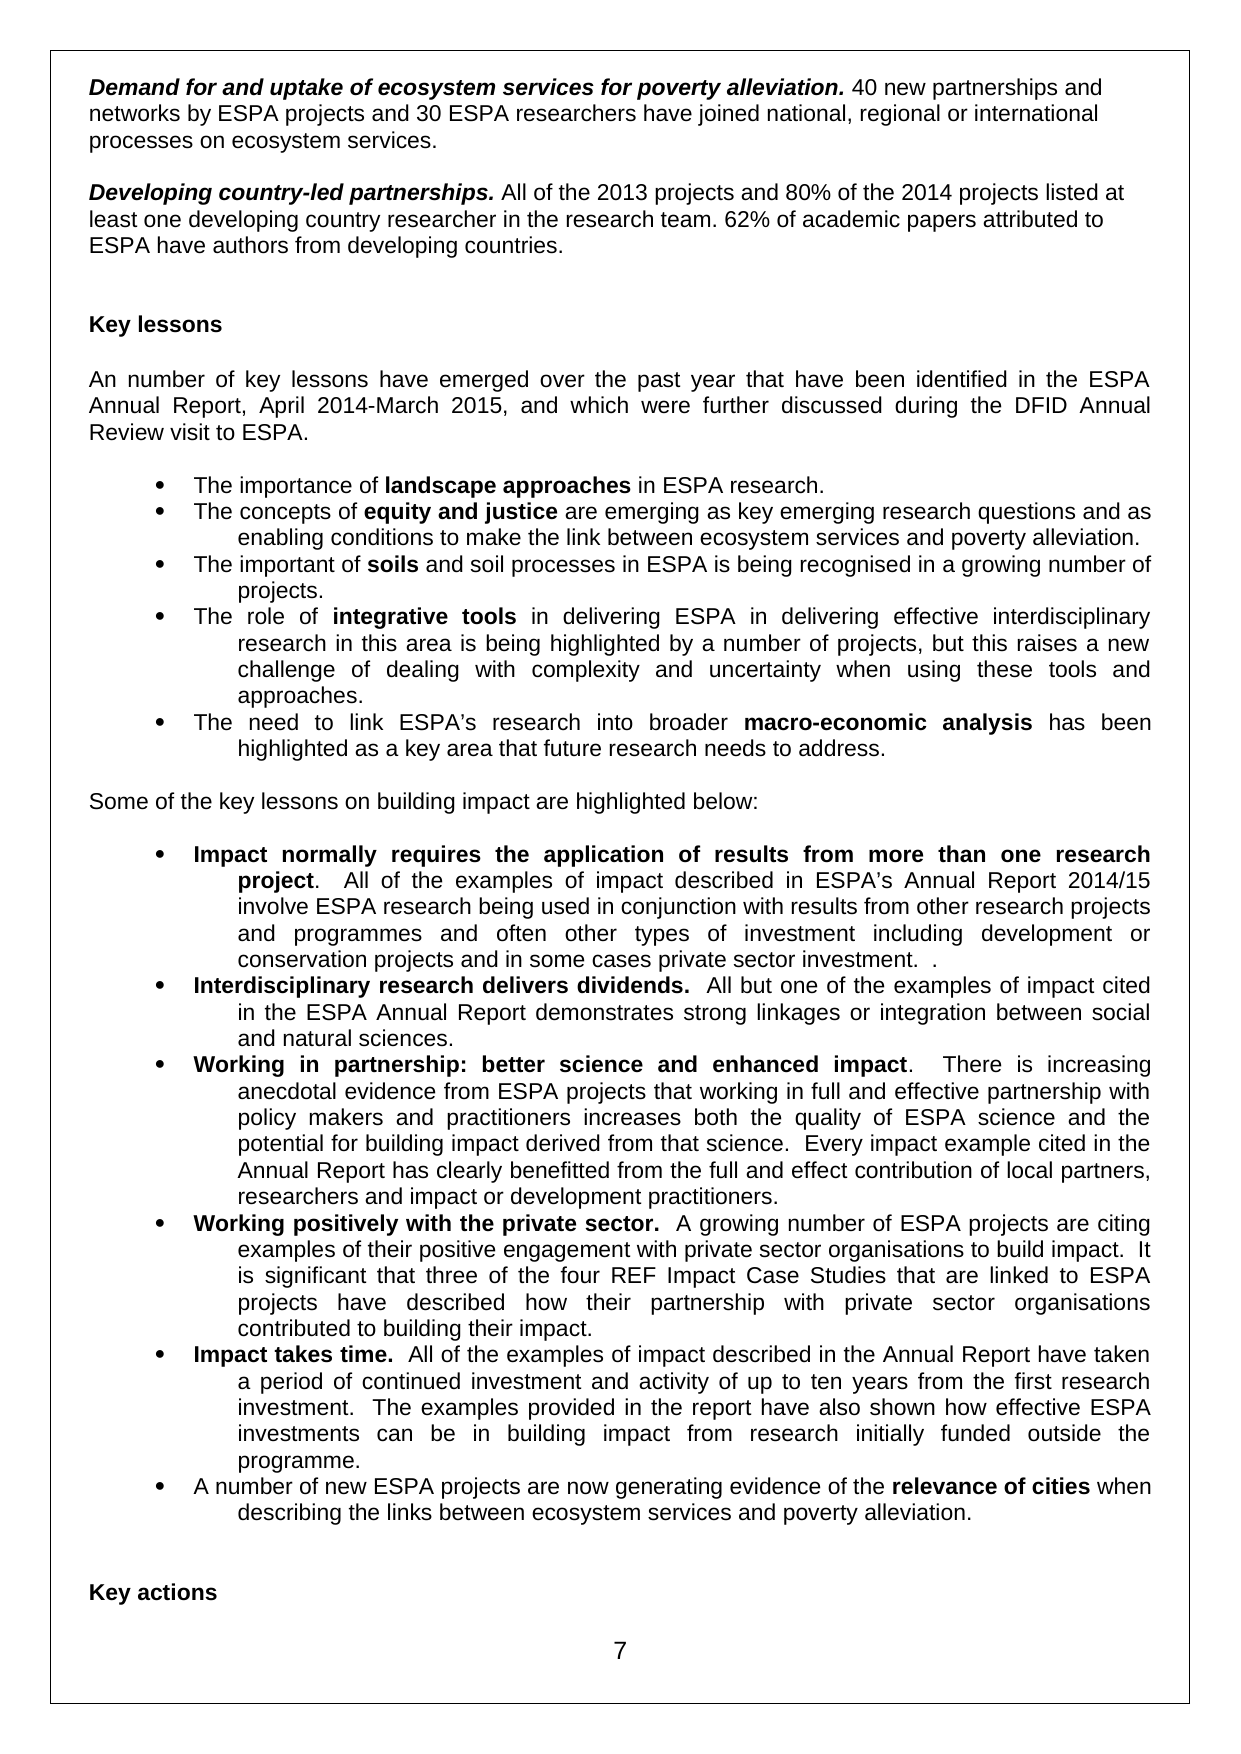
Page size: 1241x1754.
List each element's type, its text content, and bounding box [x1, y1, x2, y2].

text Key lessons [89, 311, 1152, 337]
list The role of integrative tools in delivering ESPA in delivering effective interdisciplinary research in this area is being highlighted by a number of projects, but this raises a new challenge of dealing with complexity and uncertainty when using these tools and approaches. [156, 603, 1152, 709]
list Working in partnership: better science and enhanced impact. There is increasing anecdotal evidence from ESPA projects that working in full and effective partnership with policy makers and practitioners increases both the quality of ESPA science and the potential for building impact derived from that science. Every impact example cited in the Annual Report has clearly benefitted from the full and effect contribution of local partners, researchers and impact or development practitioners. [156, 1051, 1152, 1209]
list The important of soils and soil processes in ESPA is being recognised in a growing number of projects. [156, 551, 1152, 603]
list The importance of landscape approaches in ESPA research. [156, 472, 1152, 498]
text Some of the key lessons on building impact are highlighted below: [89, 788, 1152, 814]
list Impact takes time. All of the examples of impact described in the Annual Report have taken a period of continued investment and activity of up to ten years from the first research investment. The examples provided in the report have also shown how effective ESPA investments can be in building impact from research initially funded outside the programme. [156, 1341, 1152, 1473]
text Key actions [89, 1578, 1152, 1605]
list The need to link ESPA’s research into broader macro-economic analysis has been highlighted as a key area that future research needs to address. [156, 709, 1152, 761]
text An number of key lessons have emerged over the past year that have been identified in the ESPA Annual Report, April 2014-March 2015, and which were further discussed during the DFID Annual Review visit to ESPA. [89, 366, 1152, 445]
text Demand for and uptake of ecosystem services for poverty alleviation. 40 new partnerships and networks by ESPA projects and 30 ESPA researchers have joined national, regional or international processes on ecosystem services. [89, 74, 1152, 153]
list The concepts of equity and justice are emerging as key emerging research questions and as enabling conditions to make the link between ecosystem services and poverty alleviation. [156, 498, 1152, 551]
list Interdisciplinary research delivers dividends. All but one of the examples of impact cited in the ESPA Annual Report demonstrates strong linkages or integration between social and natural sciences. [156, 972, 1152, 1051]
list Impact normally requires the application of results from more than one research project. All of the examples of impact described in ESPA’s Annual Report 2014/15 involve ESPA research being used in conjunction with results from other research projects and programmes and often other types of investment including development or conservation projects and in some cases private sector investment. . [156, 841, 1152, 972]
list Working positively with the private sector. A growing number of ESPA projects are citing examples of their positive engagement with private sector organisations to build impact. It is significant that three of the four REF Impact Case Studies that are linked to ESPA projects have described how their partnership with private sector organisations contributed to building their impact. [156, 1209, 1152, 1341]
text Developing country-led partnerships. All of the 2013 projects and 80% of the 2014 projects listed at least one developing country researcher in the research team. 62% of academic papers attributed to ESPA have authors from developing countries. [89, 179, 1152, 258]
list A number of new ESPA projects are now generating evidence of the relevance of cities when describing the links between ecosystem services and poverty alleviation. [156, 1473, 1152, 1526]
